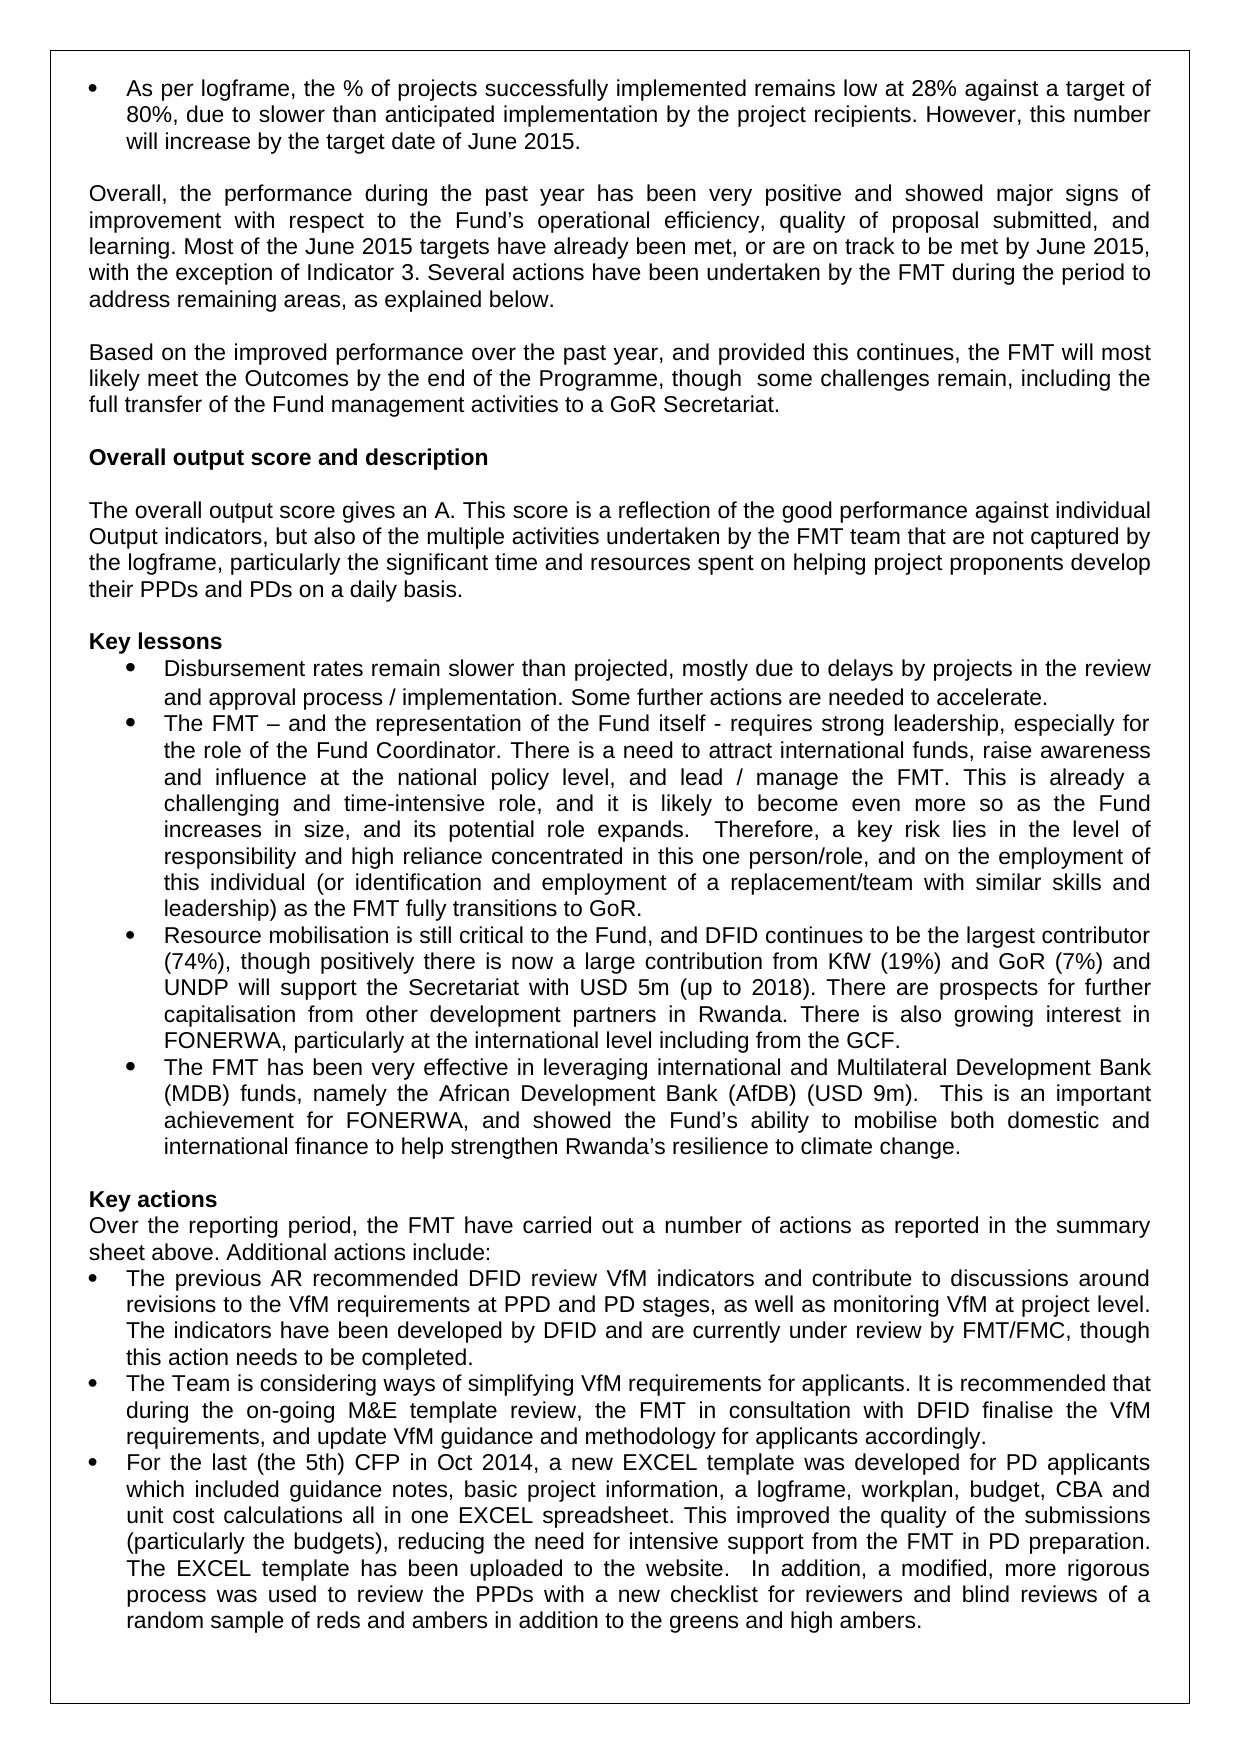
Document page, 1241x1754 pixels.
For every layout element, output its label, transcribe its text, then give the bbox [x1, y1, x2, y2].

text Key actions [89, 1186, 1152, 1212]
text Key lessons [89, 628, 1152, 655]
list Resource mobilisation is still critical to the Fund, and DFID continues to be the largest contributor (74%), though positively there is now a large contribution from KfW (19%) and GoR (7%) and UNDP will support the Secretariat with USD 5m (up to 2018). There are prospects for further capitalisation from other development partners in Rwanda. There is also growing interest in FONERWA, particularly at the international level including from the GCF. [126, 922, 1152, 1053]
list For the last (the 5th) CFP in Oct 2014, a new EXCEL template was developed for PD applicants which included guidance notes, basic project information, a logframe, workplan, budget, CBA and unit cost calculations all in one EXCEL spreadsheet. This improved the quality of the submissions (particularly the budgets), reducing the need for intensive support from the FMT in PD preparation. The EXCEL template has been uploaded to the website. In addition, a modified, more rigorous process was used to review the PPDs with a new checklist for reviewers and blind reviews of a random sample of reds and ambers in addition to the greens and high ambers. [89, 1449, 1152, 1634]
text Based on the improved performance over the past year, and provided this continues, the FMT will most likely meet the Outcomes by the end of the Programme, though some challenges remain, including the full transfer of the Fund management activities to a GoR Secretariat. [89, 338, 1152, 417]
list Disbursement rates remain slower than projected, mostly due to delays by projects in the review and approval process / implementation. Some further actions are needed to accelerate. [126, 655, 1152, 710]
text The overall output score gives an A. This score is a reflection of the good performance against individual Output indicators, but also of the multiple activities undertaken by the FMT team that are not captured by the logframe, particularly the significant time and resources spent on helping project proponents develop their PPDs and PDs on a daily basis. [89, 497, 1152, 602]
text Overall, the performance during the past year has been very positive and showed major signs of improvement with respect to the Fund’s operational efficiency, quality of proposal submitted, and learning. Most of the June 2015 targets have already been met, or are on track to be met by June 2015, with the exception of Indicator 3. Several actions have been undertaken by the FMT during the period to address remaining areas, as explained below. [89, 180, 1152, 312]
list The FMT – and the representation of the Fund itself - requires strong leadership, especially for the role of the Fund Coordinator. There is a need to attract international funds, raise awareness and influence at the national policy level, and lead / manage the FMT. This is already a challenging and time-intensive role, and it is likely to become even more so as the Fund increases in size, and its potential role expands. Therefore, a key risk lies in the level of responsibility and high reliance concentrated in this one person/role, and on the employment of this individual (or identification and employment of a replacement/team with similar skills and leadership) as the FMT fully transitions to GoR. [126, 710, 1152, 922]
list As per logframe, the % of projects successfully implemented remains low at 28% against a target of 80%, due to slower than anticipated implementation by the project recipients. However, this number will increase by the target date of June 2015. [89, 75, 1152, 154]
list The FMT has been very effective in leveraging international and Multilateral Development Bank (MDB) funds, namely the African Development Bank (AfDB) (USD 9m). This is an important achievement for FONERWA, and showed the Fund’s ability to mobilise both domestic and international finance to help strengthen Rwanda’s resilience to climate change. [126, 1053, 1152, 1159]
text Over the reporting period, the FMT have carried out a number of actions as reported in the summary sheet above. Additional actions include: [89, 1212, 1152, 1265]
text Overall output score and description [89, 444, 1152, 470]
list The previous AR recommended DFID review VfM indicators and contribute to discussions around revisions to the VfM requirements at PPD and PD stages, as well as monitoring VfM at project level. The indicators have been developed by DFID and are currently under review by FMT/FMC, though this action needs to be completed. [89, 1265, 1152, 1370]
list The Team is considering ways of simplifying VfM requirements for applicants. It is recommended that during the on-going M&E template review, the FMT in consultation with DFID finalise the VfM requirements, and update VfM guidance and methodology for applicants accordingly. [89, 1370, 1152, 1449]
